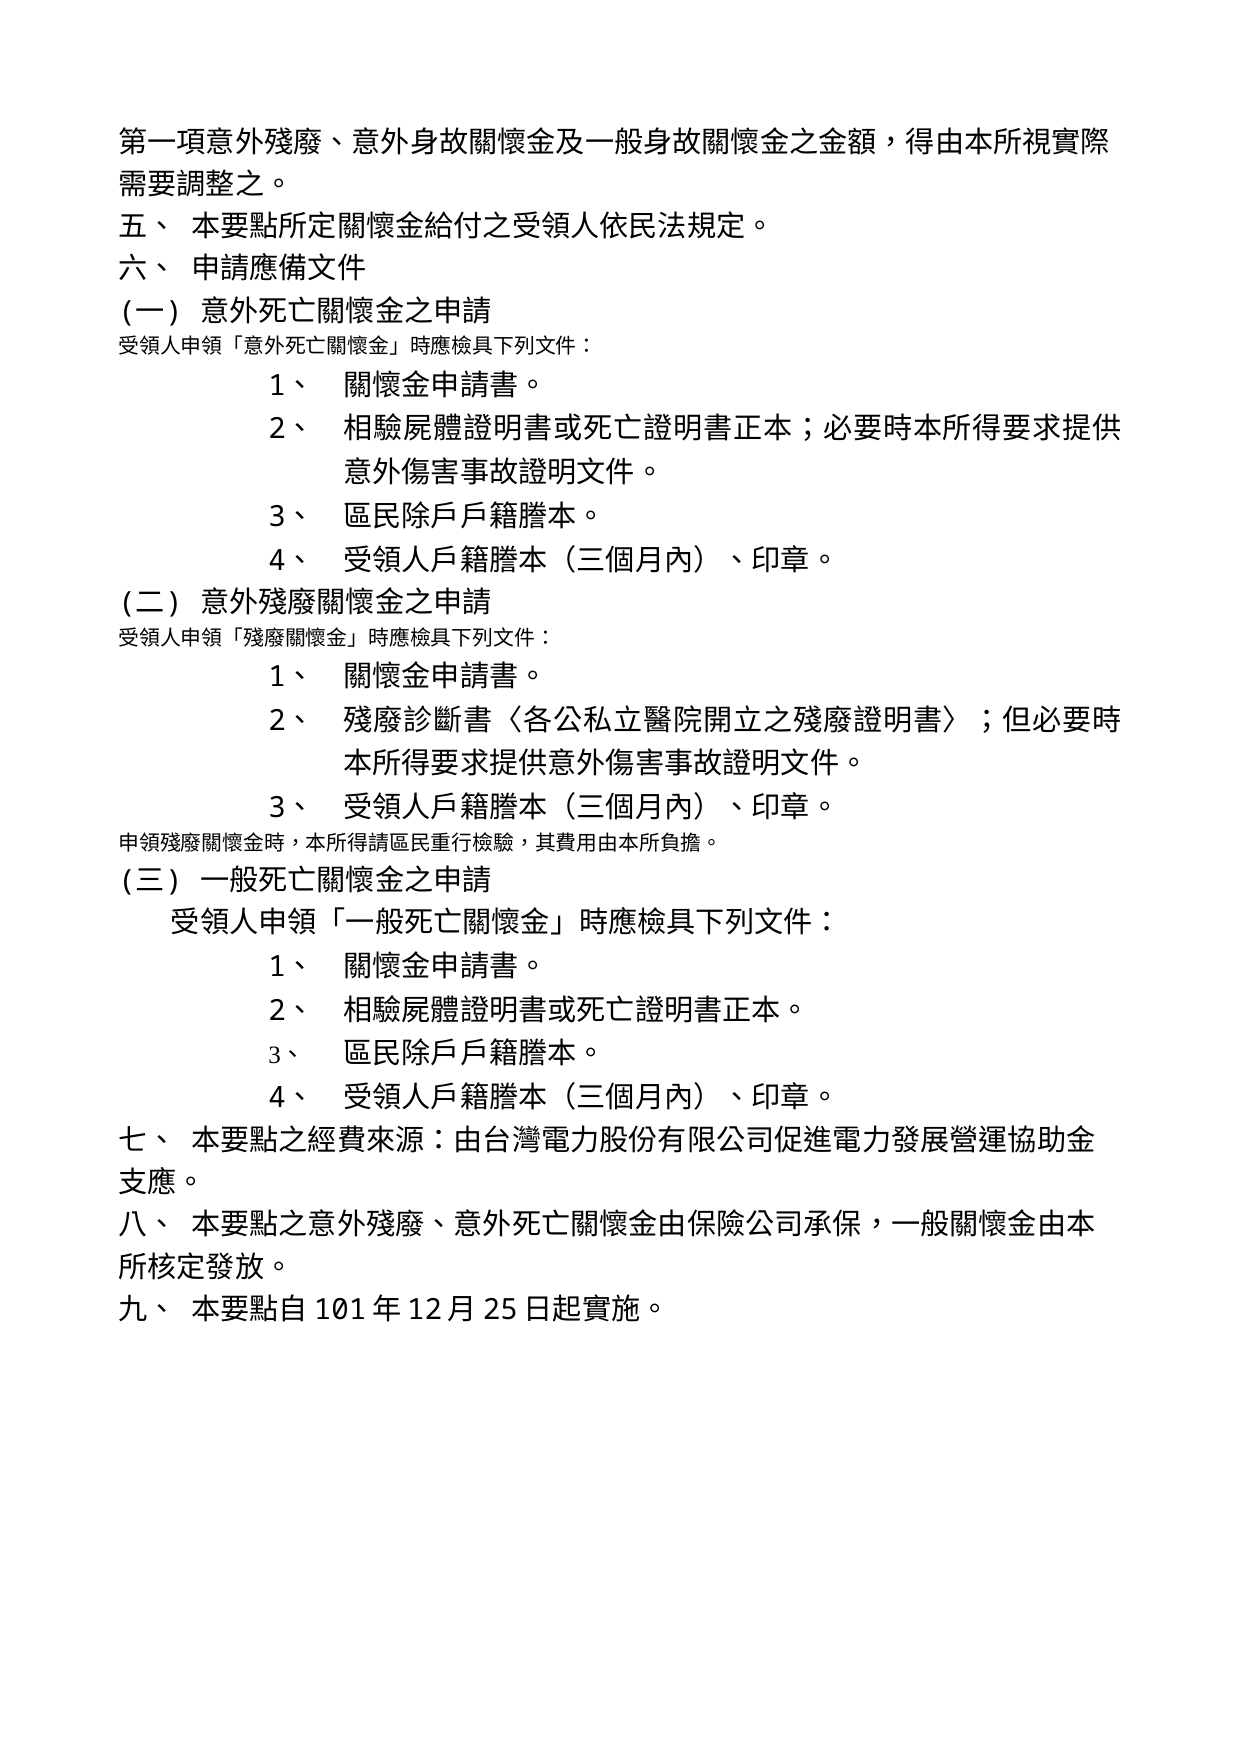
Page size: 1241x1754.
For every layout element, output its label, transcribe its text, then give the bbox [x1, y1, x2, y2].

list 相驗屍體證明書或死亡證明書正本；必要時本所得要求提供意外傷害事故證明文件。 [268, 404, 1122, 491]
text 五、 本要點所定關懷金給付之受領人依民法規定。 [118, 203, 1122, 245]
list 關懷金申請書。 [268, 651, 1122, 695]
text 受領人申領「意外死亡關懷金」時應檢具下列文件： [118, 330, 1122, 360]
text 九、 本要點自101年12月25日起實施。 [118, 1285, 1122, 1328]
list 關懷金申請書。 [268, 360, 1122, 404]
text 受領人申領「殘廢關懷金」時應檢具下列文件： [118, 621, 1122, 651]
text 受領人申領「一般死亡關懷金」時應檢具下列文件： [118, 899, 1122, 941]
text 申領殘廢關懷金時，本所得請區民重行檢驗，其費用由本所負擔。 [118, 826, 1122, 856]
list 受領人戶籍謄本（三個月內）、印章。 [268, 1072, 1122, 1116]
text 八、 本要點之意外殘廢、意外死亡關懷金由保險公司承保，一般關懷金由本所核定發放。 [118, 1201, 1122, 1285]
list 關懷金申請書。 [268, 941, 1122, 985]
list 殘廢診斷書〈各公私立醫院開立之殘廢證明書〉；但必要時本所得要求提供意外傷害事故證明文件。 [268, 695, 1122, 782]
list 區民除戶戶籍謄本。 [268, 491, 1122, 535]
text (三) 一般死亡關懷金之申請 [118, 856, 1122, 899]
list 區民除戶戶籍謄本。 [268, 1029, 1122, 1072]
text (二) 意外殘廢關懷金之申請 [118, 579, 1122, 621]
text (一) 意外死亡關懷金之申請 [118, 287, 1122, 330]
text 六、 申請應備文件 [118, 245, 1122, 287]
list 相驗屍體證明書或死亡證明書正本。 [268, 985, 1122, 1029]
list 受領人戶籍謄本（三個月內）、印章。 [268, 535, 1122, 579]
text 七、 本要點之經費來源：由台灣電力股份有限公司促進電力發展營運協助金支應。 [118, 1116, 1122, 1201]
text 第一項意外殘廢、意外身故關懷金及一般身故關懷金之金額，得由本所視實際需要調整之。 [118, 118, 1122, 203]
list 受領人戶籍謄本（三個月內）、印章。 [268, 782, 1122, 826]
